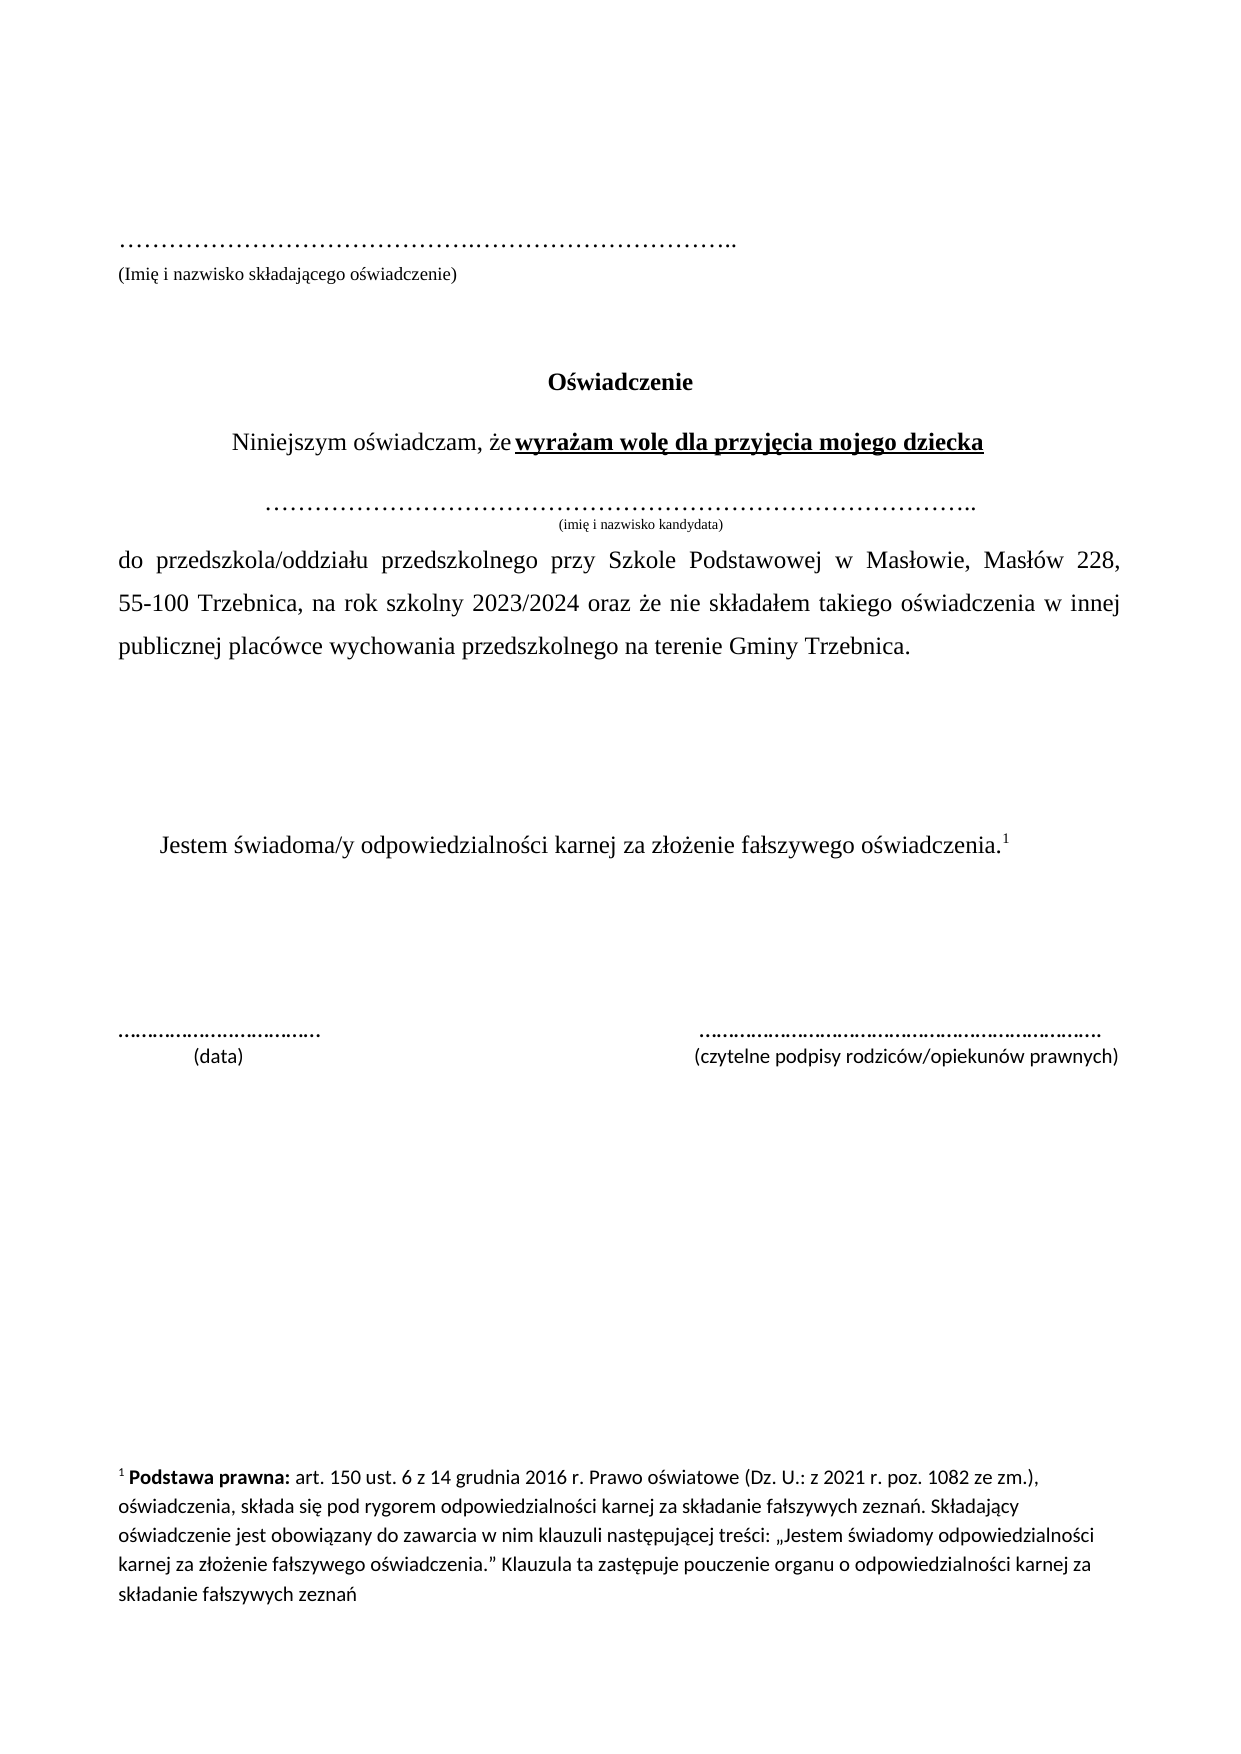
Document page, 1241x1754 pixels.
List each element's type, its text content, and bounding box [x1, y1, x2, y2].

text …………………………………….………………………….. [118, 222, 1122, 253]
text (imię i nazwisko kandydata) [118, 516, 1122, 545]
text Jestem świadoma/y odpowiedzialności karnej za złożenie fałszywego oświadczenia. [118, 828, 1122, 859]
text Oświadczenie [118, 363, 1122, 396]
text ………………..…………… ……………………………………………………………. [118, 1013, 1122, 1044]
text Podstawa prawna: art. 150 ust. 6 z 14 grudnia 2016 r. Prawo oświatowe (Dz. U.: z 2021 r. poz. 1082 ze zm.), oświadczenia, składa się pod rygorem odpowiedzialności karnej za składanie fałszywych zeznań. Składający oświadczenie jest obowiązany do zawarcia w nim klauzuli następującej treści: „Jestem świadomy odpowiedzialności karnej za złożenie fałszywego oświadczenia.” Klauzula ta zastępuje pouczenie organu o odpowiedzialności karnej za składanie fałszywych zeznań [118, 1464, 1122, 1606]
text do przedszkola/oddziału przedszkolnego przy Szkole Podstawowej w Masłowie, Masłów 228, 55-100 Trzebnica, na rok szkolny 2023/2024 oraz że nie składałem takiego oświadczenia w innej publicznej placówce wychowania przedszkolnego na terenie Gminy Trzebnica. [118, 545, 1122, 660]
text ………………………………………………………………………….. [118, 487, 1122, 516]
text Niniejszym oświadczam, że wyrażam wolę dla przyjęcia mojego dziecka [118, 427, 1122, 456]
text (Imię i nazwisko składającego oświadczenie) [118, 253, 1122, 284]
text (data) (czytelne podpisy rodziców/opiekunów prawnych) [193, 1044, 1122, 1069]
